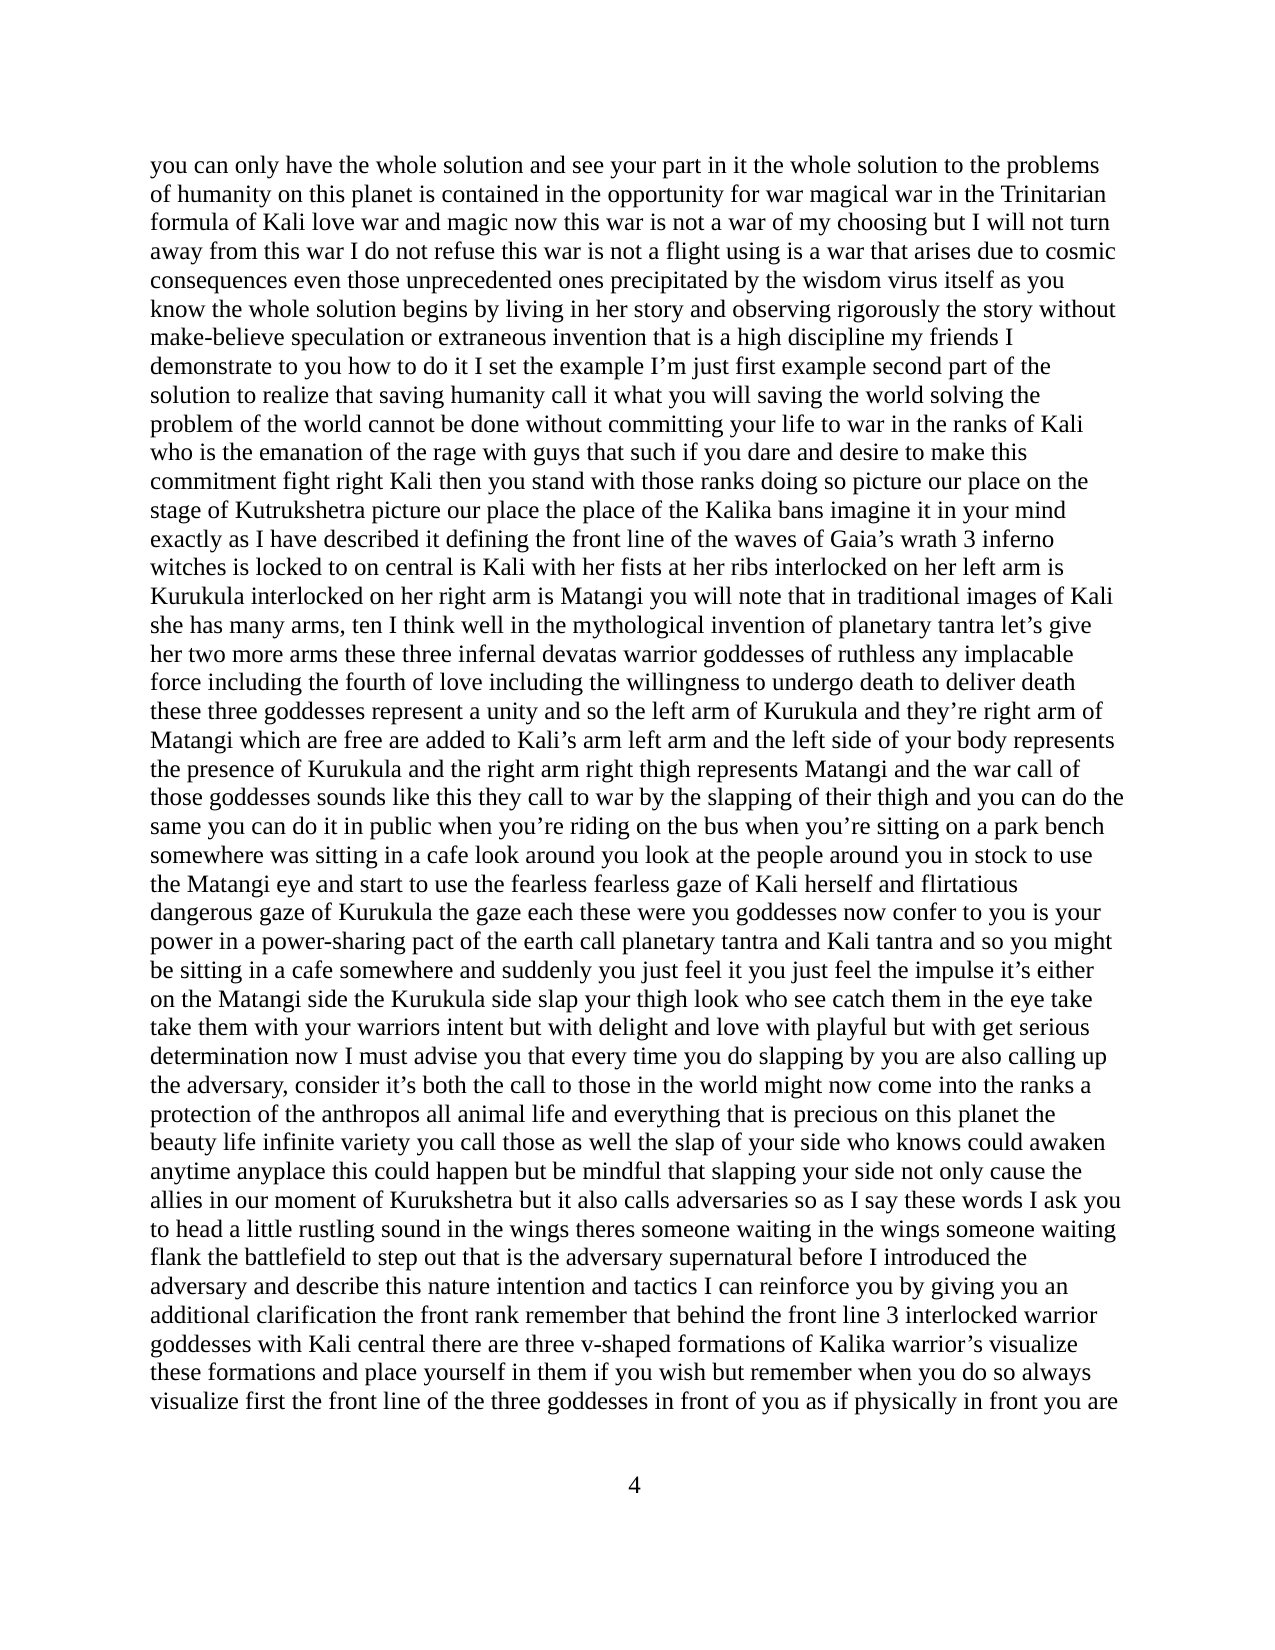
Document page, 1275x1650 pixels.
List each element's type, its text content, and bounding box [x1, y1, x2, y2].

text you can only have the whole solution and see your part in it the whole solution to the problems of humanity on this planet is contained in the opportunity for war magical war in the Trinitarian formula of Kali love war and magic now this war is not a war of my choosing but I will not turn away from this war I do not refuse this war is not a flight using is a war that arises due to cosmic consequences even those unprecedented ones precipitated by the wisdom virus itself as you know the whole solution begins by living in her story and observing rigorously the story without make-believe speculation or extraneous invention that is a high discipline my friends I demonstrate to you how to do it I set the example I’m just first example second part of the solution to realize that saving humanity call it what you will saving the world solving the problem of the world cannot be done without committing your life to war in the ranks of Kali who is the emanation of the rage with guys that such if you dare and desire to make this commitment fight right Kali then you stand with those ranks doing so picture our place on the stage of Kutrukshetra picture our place the place of the Kalika bans imagine it in your mind exactly as I have described it defining the front line of the waves of Gaia’s wrath 3 inferno witches is locked to on central is Kali with her fists at her ribs interlocked on her left arm is Kurukula interlocked on her right arm is Matangi you will note that in traditional images of Kali she has many arms, ten I think well in the mythological invention of planetary tantra let’s give her two more arms these three infernal devatas warrior goddesses of ruthless any implacable force including the fourth of love including the willingness to undergo death to deliver death these three goddesses represent a unity and so the left arm of Kurukula and they’re right arm of Matangi which are free are added to Kali’s arm left arm and the left side of your body represents the presence of Kurukula and the right arm right thigh represents Matangi and the war call of those goddesses sounds like this they call to war by the slapping of their thigh and you can do the same you can do it in public when you’re riding on the bus when you’re sitting on a park bench somewhere was sitting in a cafe look around you look at the people around you in stock to use the Matangi eye and start to use the fearless fearless gaze of Kali herself and flirtatious dangerous gaze of Kurukula the gaze each these were you goddesses now confer to you is your power in a power-sharing pact of the earth call planetary tantra and Kali tantra and so you might be sitting in a cafe somewhere and suddenly you just feel it you just feel the impulse it’s either on the Matangi side the Kurukula side slap your thigh look who see catch them in the eye take take them with your warriors intent but with delight and love with playful but with get serious determination now I must advise you that every time you do slapping by you are also calling up the adversary, consider it’s both the call to those in the world might now come into the ranks a protection of the anthropos all animal life and everything that is precious on this planet the beauty life infinite variety you call those as well the slap of your side who knows could awaken anytime anyplace this could happen but be mindful that slapping your side not only cause the allies in our moment of Kurukshetra but it also calls adversaries so as I say these words I ask you to head a little rustling sound in the wings theres someone waiting in the wings someone waiting flank the battlefield to step out that is the adversary supernatural before I introduced the adversary and describe this nature intention and tactics I can reinforce you by giving you an additional clarification the front rank remember that behind the front line 3 interlocked warrior goddesses with Kali central there are three v-shaped formations of Kalika warrior’s visualize these formations and place yourself in them if you wish but remember when you do so always visualize first the front line of the three goddesses in front of you as if physically in front you are [150, 150, 1125, 1415]
